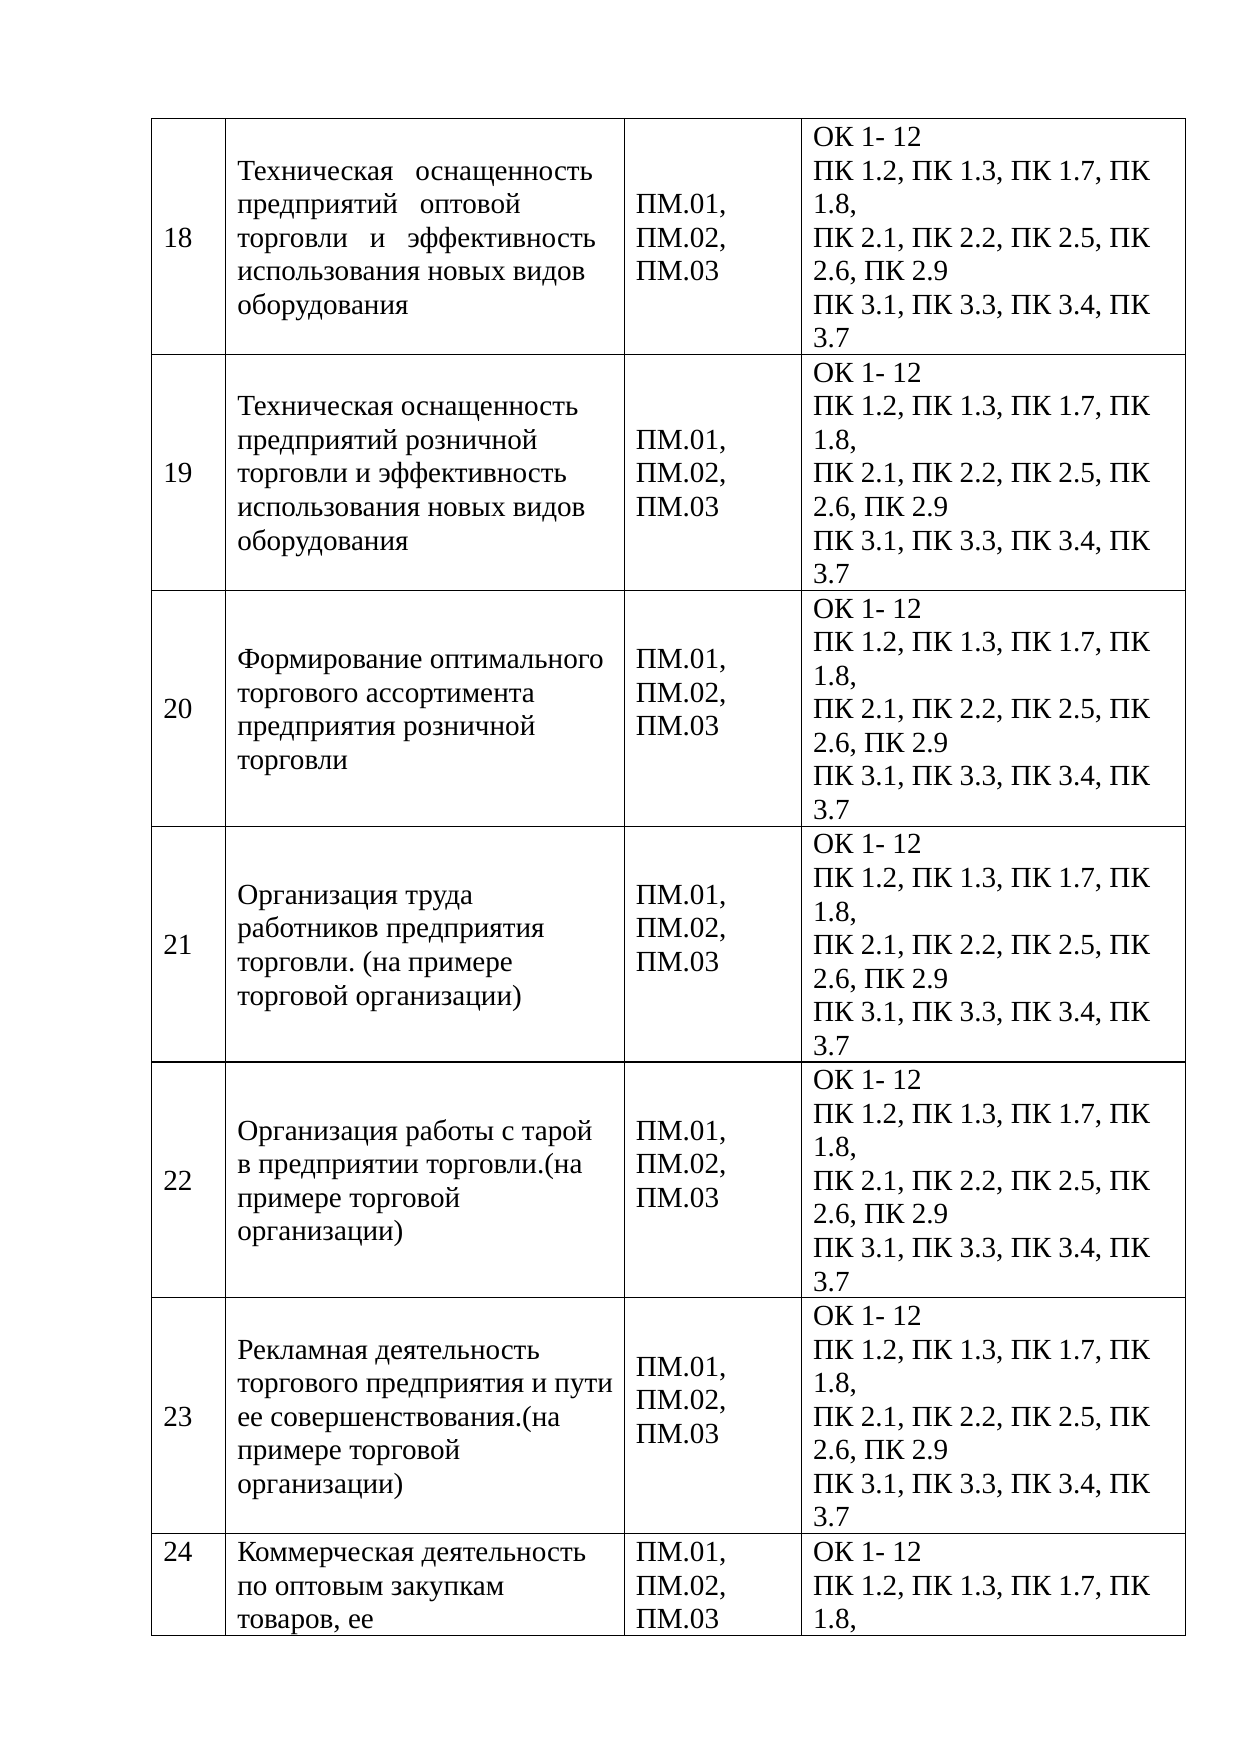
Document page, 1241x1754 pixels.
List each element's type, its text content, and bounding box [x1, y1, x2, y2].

table_cell ПМ.01, ПМ.02, ПМ.03 [625, 827, 801, 1061]
table_cell ОК 1- 12 ПК 1.2, ПК 1.3, ПК 1.7, ПК 1.8, ПК 2.1, ПК 2.2, ПК 2.5, ПК 2.6, ПК 2.9 ПК 3.1, ПК 3.3, ПК 3.4, ПК 3.7 [802, 827, 1185, 1061]
table_cell ОК 1- 12 ПК 1.2, ПК 1.3, ПК 1.7, ПК 1.8, ПК 2.1, ПК 2.2, ПК 2.5, ПК 2.6, ПК 2.9 ПК 3.1, ПК 3.3, ПК 3.4, ПК 3.7 [802, 1298, 1185, 1533]
table_cell Организация труда работников предприятия торговли. (на примере торговой организации) [226, 827, 624, 1061]
table_cell 22 [152, 1063, 225, 1297]
table_cell ПМ.01, ПМ.02, ПМ.03 [625, 1534, 801, 1635]
table_cell 23 [152, 1298, 225, 1533]
table_cell 18 [152, 119, 225, 354]
table_cell Рекламная деятельность торгового предприятия и пути ее совершенствования.(на примере торговой организации) [226, 1298, 624, 1533]
table_cell ОК 1- 12 ПК 1.2, ПК 1.3, ПК 1.7, ПК 1.8, [802, 1534, 1185, 1635]
table_cell ПМ.01, ПМ.02, ПМ.03 [625, 1298, 801, 1533]
table_cell Техническая оснащенность предприятий розничной торговли и эффективность использования новых видов оборудования [226, 355, 624, 590]
table_cell ПМ.01, ПМ.02, ПМ.03 [625, 591, 801, 826]
table_cell ПМ.01, ПМ.02, ПМ.03 [625, 1063, 801, 1297]
table_cell ПМ.01, ПМ.02, ПМ.03 [625, 355, 801, 590]
table_cell ОК 1- 12 ПК 1.2, ПК 1.3, ПК 1.7, ПК 1.8, ПК 2.1, ПК 2.2, ПК 2.5, ПК 2.6, ПК 2.9 ПК 3.1, ПК 3.3, ПК 3.4, ПК 3.7 [802, 591, 1185, 826]
table_cell Формирование оптимального торгового ассортимента предприятия розничной торговли [226, 591, 624, 826]
table_cell Коммерческая деятельность по оптовым закупкам товаров, ее [226, 1534, 624, 1635]
table_cell 19 [152, 355, 225, 590]
table_cell ОК 1- 12 ПК 1.2, ПК 1.3, ПК 1.7, ПК 1.8, ПК 2.1, ПК 2.2, ПК 2.5, ПК 2.6, ПК 2.9 ПК 3.1, ПК 3.3, ПК 3.4, ПК 3.7 [802, 355, 1185, 590]
table_cell 21 [152, 827, 225, 1061]
table_cell Организация работы с тарой в предприятии торговли.(на примере торговой организации) [226, 1063, 624, 1297]
table_cell ОК 1- 12 ПК 1.2, ПК 1.3, ПК 1.7, ПК 1.8, ПК 2.1, ПК 2.2, ПК 2.5, ПК 2.6, ПК 2.9 ПК 3.1, ПК 3.3, ПК 3.4, ПК 3.7 [802, 1063, 1185, 1297]
table_cell ПМ.01, ПМ.02, ПМ.03 [625, 119, 801, 354]
table_cell ОК 1- 12 ПК 1.2, ПК 1.3, ПК 1.7, ПК 1.8, ПК 2.1, ПК 2.2, ПК 2.5, ПК 2.6, ПК 2.9 ПК 3.1, ПК 3.3, ПК 3.4, ПК 3.7 [802, 119, 1185, 354]
table_cell 24 [152, 1534, 225, 1635]
table_cell Техническая оснащенность предприятий оптовой торговли и эффективность использования новых видов оборудования [226, 119, 624, 354]
table_cell 20 [152, 591, 225, 826]
